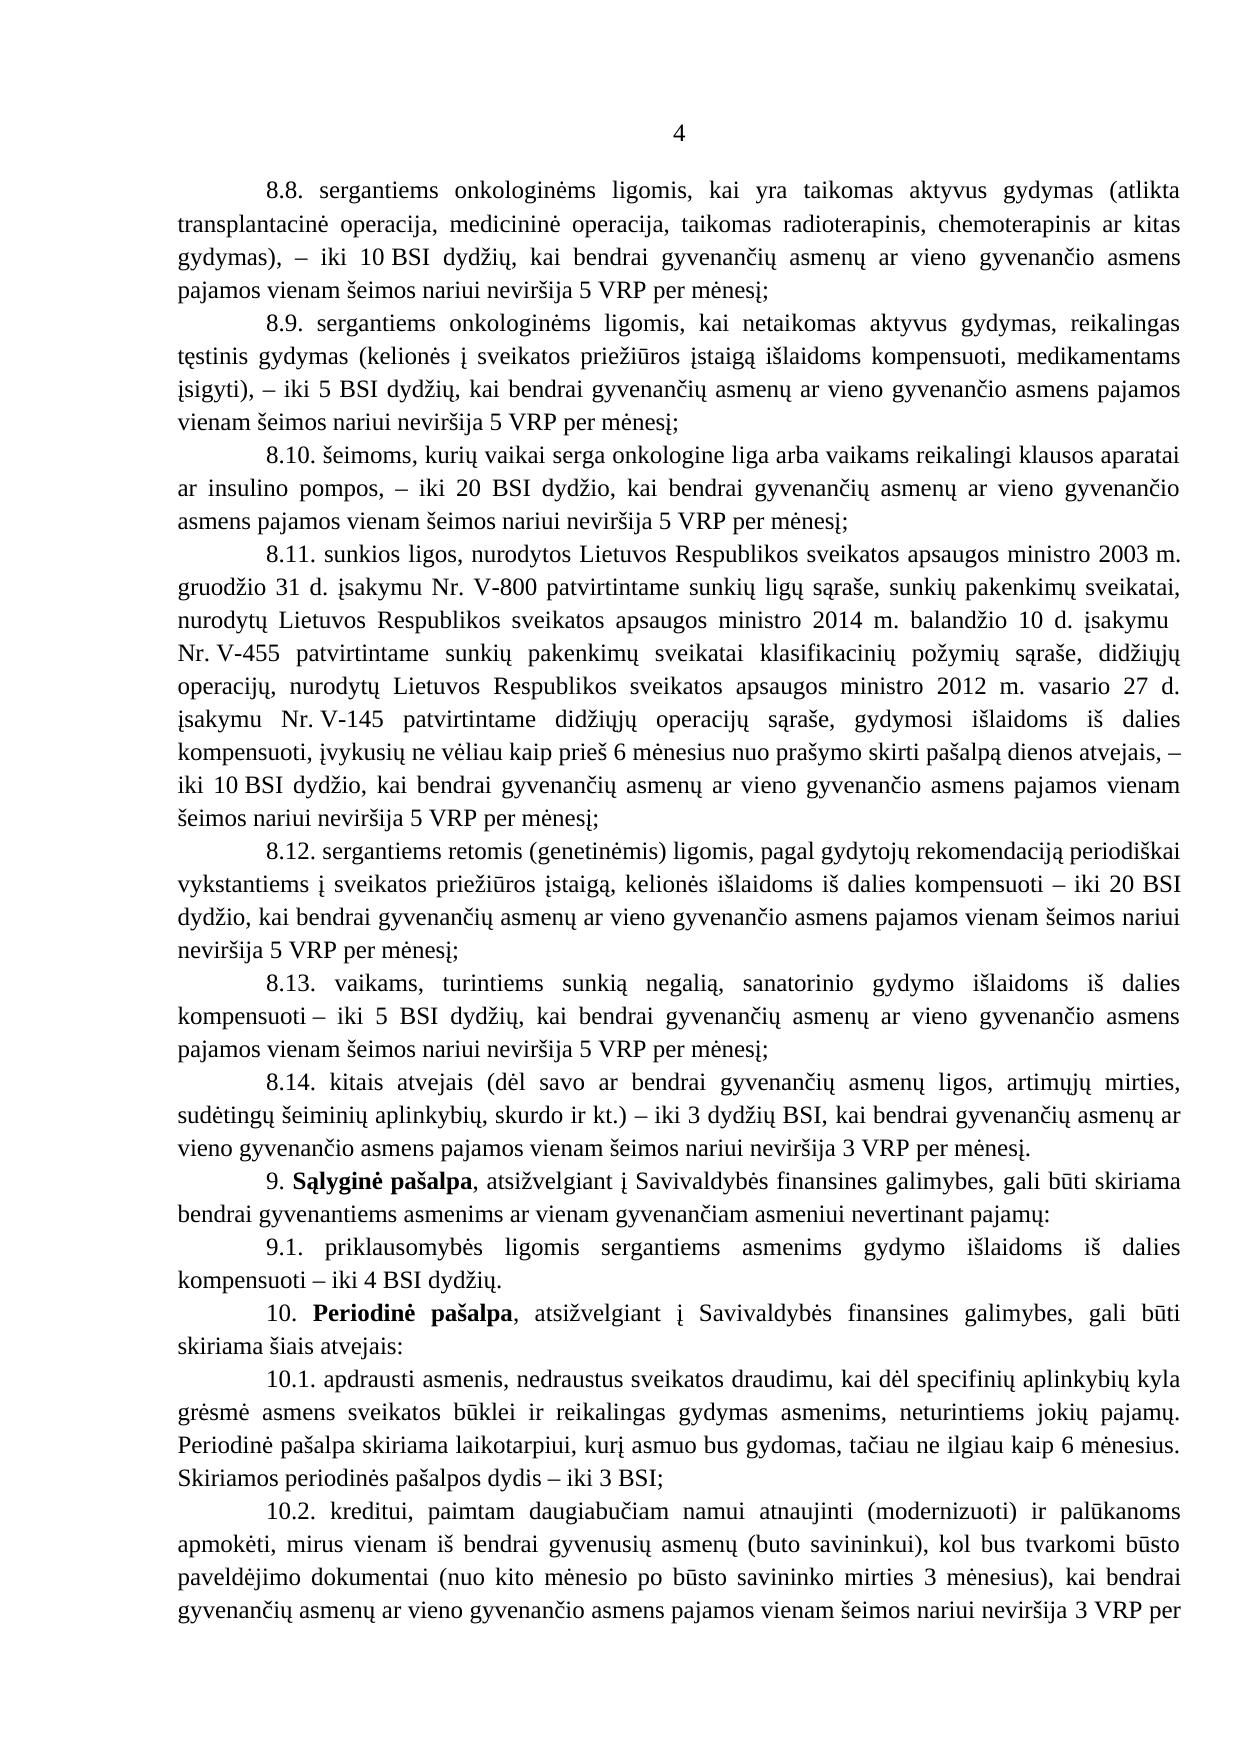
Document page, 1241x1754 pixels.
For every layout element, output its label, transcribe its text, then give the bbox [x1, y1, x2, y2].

text 8.11. sunkios ligos, nurodytos Lietuvos Respublikos sveikatos apsaugos ministro 2003 m. gruodžio 31 d. įsakymu Nr. V-800 patvirtintame sunkių ligų sąraše, sunkių pakenkimų sveikatai, nurodytų Lietuvos Respublikos sveikatos apsaugos ministro 2014 m. balandžio 10 d. įsakymu Nr. V-455 patvirtintame sunkių pakenkimų sveikatai klasifikacinių požymių sąraše, didžiųjų operacijų, nurodytų Lietuvos Respublikos sveikatos apsaugos ministro 2012 m. vasario 27 d. įsakymu Nr. V-145 patvirtintame didžiųjų operacijų sąraše, gydymosi išlaidoms iš dalies kompensuoti, įvykusių ne vėliau kaip prieš 6 mėnesius nuo prašymo skirti pašalpą dienos atvejais, – iki 10 BSI dydžio, kai bendrai gyvenančių asmenų ar vieno gyvenančio asmens pajamos vienam šeimos nariui neviršija 5 VRP per mėnesį; [177, 539, 1181, 832]
text 8.14. kitais atvejais (dėl savo ar bendrai gyvenančių asmenų ligos, artimųjų mirties, sudėtingų šeiminių aplinkybių, skurdo ir kt.) – iki 3 dydžių BSI, kai bendrai gyvenančių asmenų ar vieno gyvenančio asmens pajamos vienam šeimos nariui neviršija 3 VRP per mėnesį. [177, 1067, 1181, 1162]
text 9. Sąlyginė pašalpa, atsižvelgiant į Savivaldybės finansines galimybes, gali būti skiriama bendrai gyvenantiems asmenims ar vienam gyvenančiam asmeniui nevertinant pajamų: [177, 1166, 1181, 1228]
text 10.1. apdrausti asmenis, nedraustus sveikatos draudimu, kai dėl specifinių aplinkybių kyla grėsmė asmens sveikatos būklei ir reikalingas gydymas asmenims, neturintiems jokių pajamų. Periodinė pašalpa skiriama laikotarpiui, kurį asmuo bus gydomas, tačiau ne ilgiau kaip 6 mėnesius. Skiriamos periodinės pašalpos dydis – iki 3 BSI; [177, 1364, 1181, 1492]
text 10.2. kreditui, paimtam daugiabučiam namui atnaujinti (modernizuoti) ir palūkanoms apmokėti, mirus vienam iš bendrai gyvenusių asmenų (buto savininkui), kol bus tvarkomi būsto paveldėjimo dokumentai (nuo kito mėnesio po būsto savininko mirties 3 mėnesius), kai bendrai gyvenančių asmenų ar vieno gyvenančio asmens pajamos vienam šeimos nariui neviršija 3 VRP per [177, 1496, 1181, 1624]
text 8.13. vaikams, turintiems sunkią negalią, sanatorinio gydymo išlaidoms iš dalies kompensuoti – iki 5 BSI dydžių, kai bendrai gyvenančių asmenų ar vieno gyvenančio asmens pajamos vienam šeimos nariui neviršija 5 VRP per mėnesį; [177, 968, 1181, 1063]
text 8.12. sergantiems retomis (genetinėmis) ligomis, pagal gydytojų rekomendaciją periodiškai vykstantiems į sveikatos priežiūros įstaigą, kelionės išlaidoms iš dalies kompensuoti – iki 20 BSI dydžio, kai bendrai gyvenančių asmenų ar vieno gyvenančio asmens pajamos vienam šeimos nariui neviršija 5 VRP per mėnesį; [177, 836, 1181, 964]
text 9.1. priklausomybės ligomis sergantiems asmenims gydymo išlaidoms iš dalies kompensuoti – iki 4 BSI dydžių. [177, 1232, 1181, 1294]
text 8.10. šeimoms, kurių vaikai serga onkologine liga arba vaikams reikalingi klausos aparatai ar insulino pompos, – iki 20 BSI dydžio, kai bendrai gyvenančių asmenų ar vieno gyvenančio asmens pajamos vienam šeimos nariui neviršija 5 VRP per mėnesį; [177, 440, 1181, 534]
text 10. Periodinė pašalpa, atsižvelgiant į Savivaldybės finansines galimybes, gali būti skiriama šiais atvejais: [177, 1298, 1181, 1360]
text 8.9. sergantiems onkologinėms ligomis, kai netaikomas aktyvus gydymas, reikalingas tęstinis gydymas (kelionės į sveikatos priežiūros įstaigą išlaidoms kompensuoti, medikamentams įsigyti), – iki 5 BSI dydžių, kai bendrai gyvenančių asmenų ar vieno gyvenančio asmens pajamos vienam šeimos nariui neviršija 5 VRP per mėnesį; [177, 308, 1181, 436]
text 8.8. sergantiems onkologinėms ligomis, kai yra taikomas aktyvus gydymas (atlikta transplantacinė operacija, medicininė operacija, taikomas radioterapinis, chemoterapinis ar kitas gydymas), – iki 10 BSI dydžių, kai bendrai gyvenančių asmenų ar vieno gyvenančio asmens pajamos vienam šeimos nariui neviršija 5 VRP per mėnesį; [177, 176, 1181, 303]
